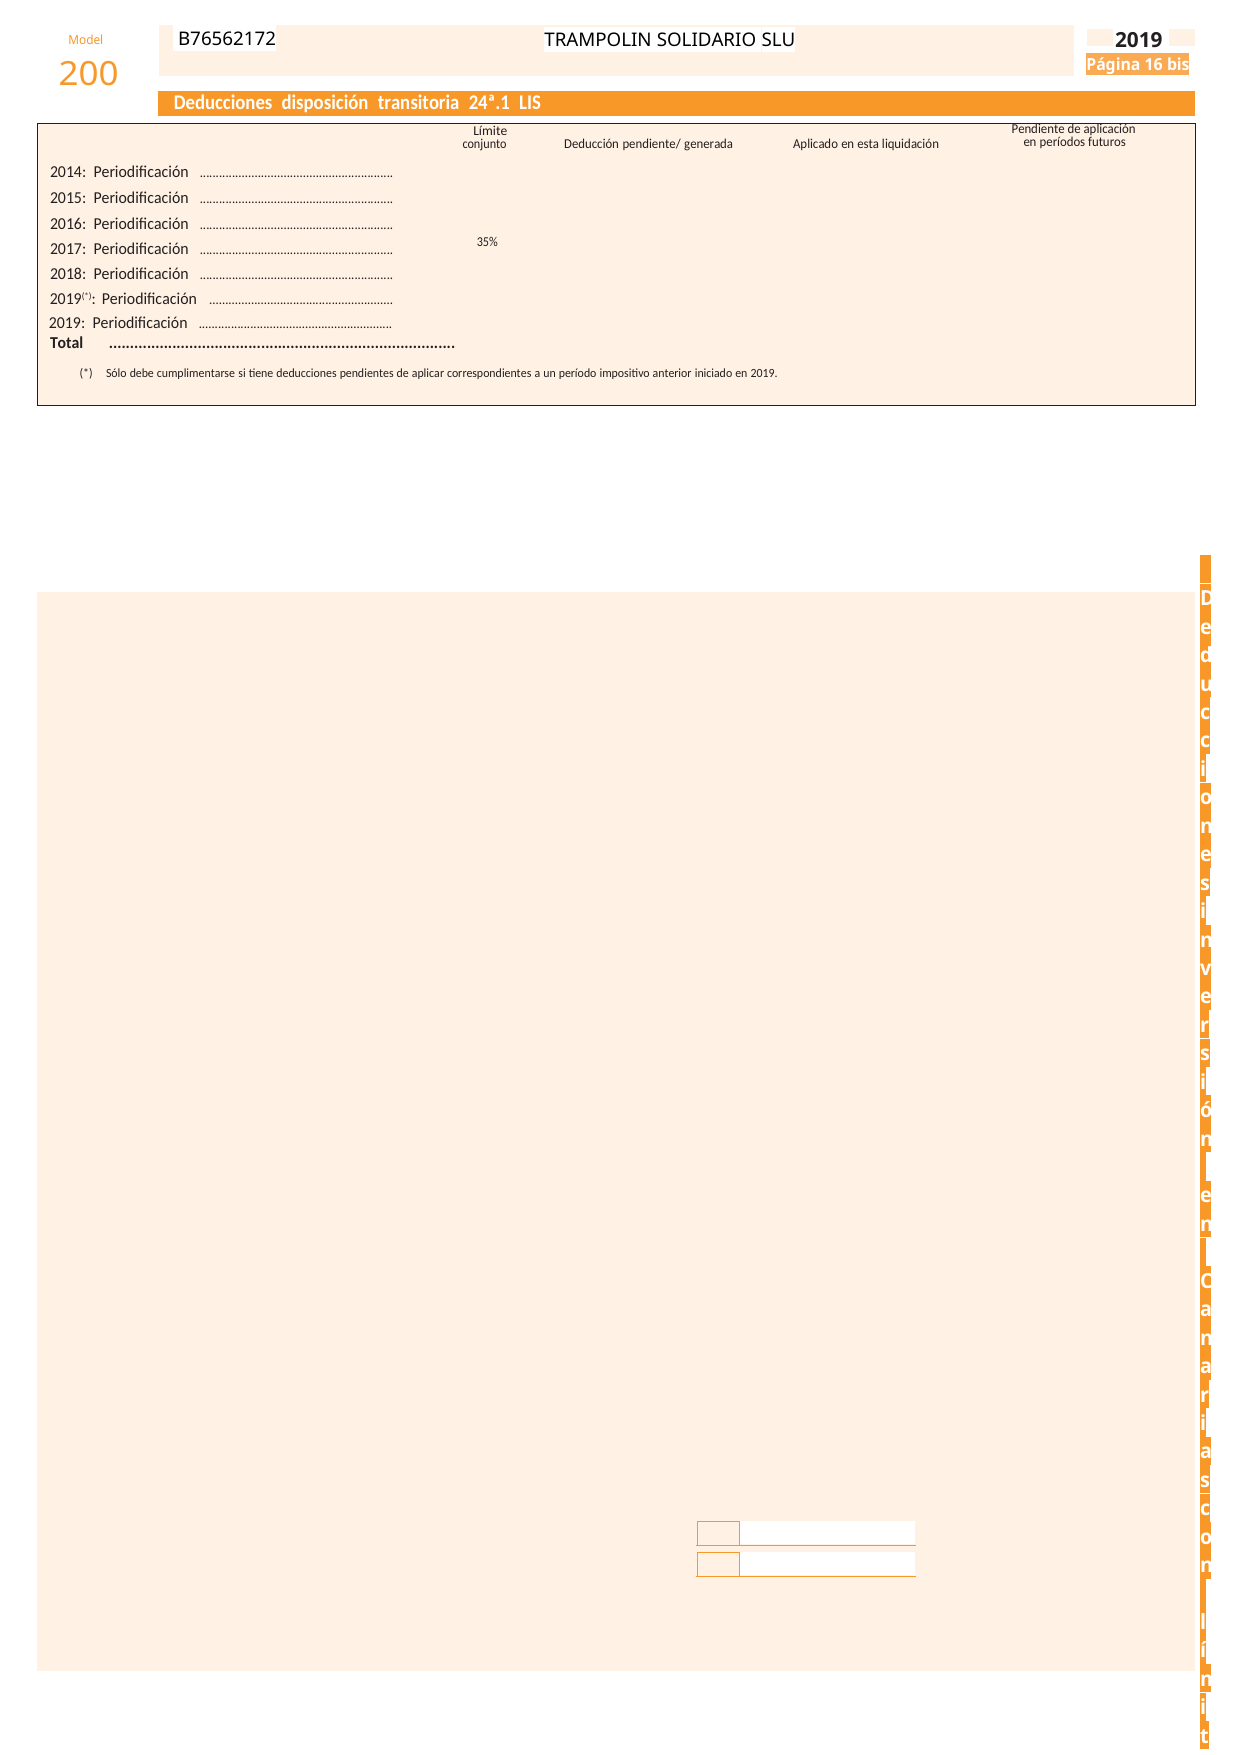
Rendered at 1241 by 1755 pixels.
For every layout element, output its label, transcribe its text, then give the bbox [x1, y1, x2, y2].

subtitle 200 [58, 49, 120, 95]
text Deducciones inversión en Canarias con límites incrementados [1200, 965, 1211, 1749]
text Deducciones inversión en Canarias con límites incrementados [1200, 555, 1211, 972]
text Página 16 bis [1086, 53, 1211, 75]
